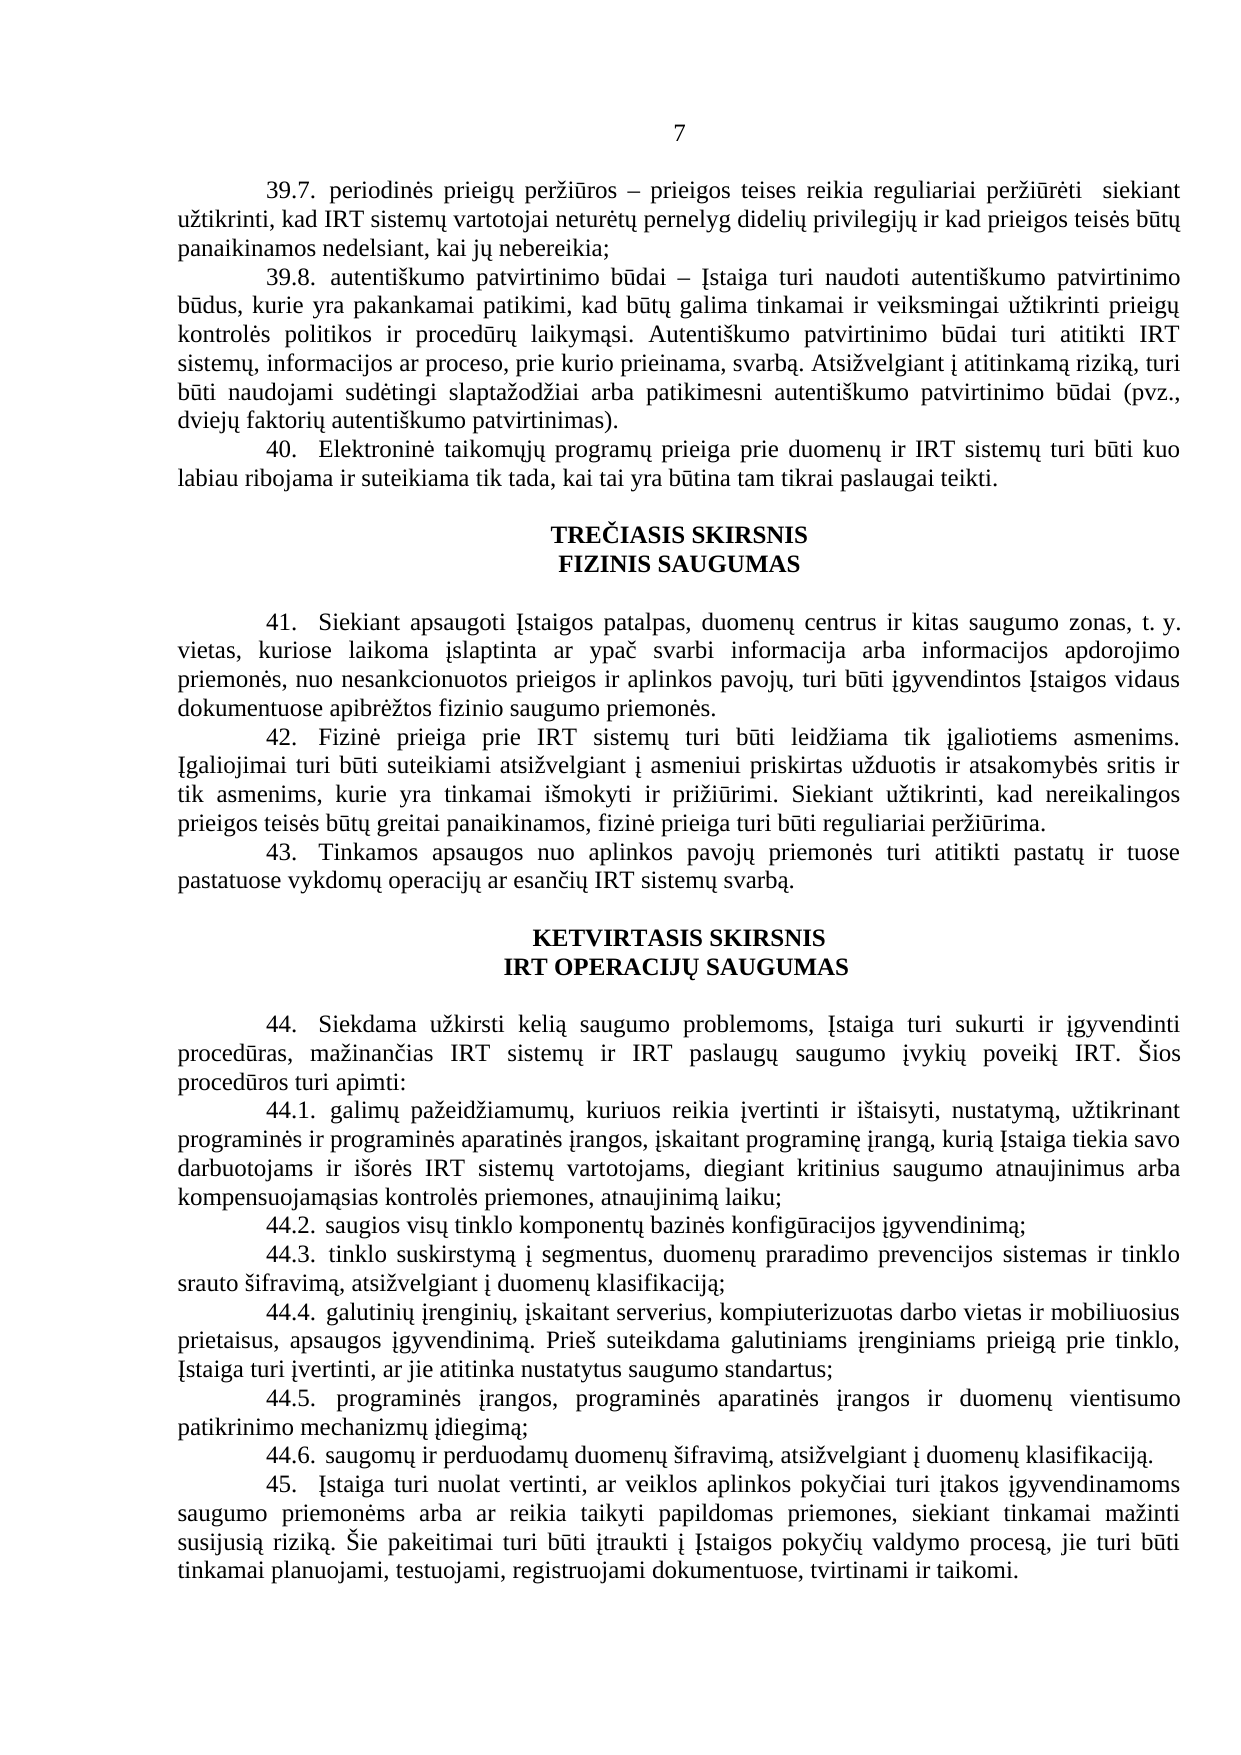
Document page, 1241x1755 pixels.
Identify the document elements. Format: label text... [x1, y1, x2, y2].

text 42. Fizinė prieiga prie IRT sistemų turi būti leidžiama tik įgaliotiems asmenims. Įgaliojimai turi būti suteikiami atsižvelgiant į asmeniui priskirtas užduotis ir atsakomybės sritis ir tik asmenims, kurie yra tinkamai išmokyti ir prižiūrimi. Siekiant užtikrinti, kad nereikalingos prieigos teisės būtų greitai panaikinamos, fizinė prieiga turi būti reguliariai peržiūrima. [177, 722, 1181, 837]
text 44.1. galimų pažeidžiamumų, kuriuos reikia įvertinti ir ištaisyti, nustatymą, užtikrinant programinės ir programinės aparatinės įrangos, įskaitant programinę įrangą, kurią Įstaiga tiekia savo darbuotojams ir išorės IRT sistemų vartotojams, diegiant kritinius saugumo atnaujinimus arba kompensuojamąsias kontrolės priemones, atnaujinimą laiku; [177, 1096, 1181, 1211]
text 39.8. autentiškumo patvirtinimo būdai – Įstaiga turi naudoti autentiškumo patvirtinimo būdus, kurie yra pakankamai patikimi, kad būtų galima tinkamai ir veiksmingai užtikrinti prieigų kontrolės politikos ir procedūrų laikymąsi. Autentiškumo patvirtinimo būdai turi atitikti IRT sistemų, informacijos ar proceso, prie kurio prieinama, svarbą. Atsižvelgiant į atitinkamą riziką, turi būti naudojami sudėtingi slaptažodžiai arba patikimesni autentiškumo patvirtinimo būdai (pvz., dviejų faktorių autentiškumo patvirtinimas). [177, 262, 1181, 434]
text KETVIRTASIS SKIRSNIS [177, 923, 1181, 952]
text 44.6. saugomų ir perduodamų duomenų šifravimą, atsižvelgiant į duomenų klasifikaciją. [177, 1441, 1181, 1469]
text 44.3. tinklo suskirstymą į segmentus, duomenų praradimo prevencijos sistemas ir tinklo srauto šifravimą, atsižvelgiant į duomenų klasifikaciją; [177, 1239, 1181, 1297]
text IRT OPERACIJŲ SAUGUMAS [177, 952, 1181, 981]
text 44.4. galutinių įrenginių, įskaitant serverius, kompiuterizuotas darbo vietas ir mobiliuosius prietaisus, apsaugos įgyvendinimą. Prieš suteikdama galutiniams įrenginiams prieigą prie tinklo, Įstaiga turi įvertinti, ar jie atitinka nustatytus saugumo standartus; [177, 1297, 1181, 1383]
text 41. Siekiant apsaugoti Įstaigos patalpas, duomenų centrus ir kitas saugumo zonas, t. y. vietas, kuriose laikoma įslaptinta ar ypač svarbi informacija arba informacijos apdorojimo priemonės, nuo nesankcionuotos prieigos ir aplinkos pavojų, turi būti įgyvendintos Įstaigos vidaus dokumentuose apibrėžtos fizinio saugumo priemonės. [177, 607, 1181, 722]
text 45. Įstaiga turi nuolat vertinti, ar veiklos aplinkos pokyčiai turi įtakos įgyvendinamoms saugumo priemonėms arba ar reikia taikyti papildomas priemones, siekiant tinkamai mažinti susijusią riziką. Šie pakeitimai turi būti įtraukti į Įstaigos pokyčių valdymo procesą, jie turi būti tinkamai planuojami, testuojami, registruojami dokumentuose, tvirtinami ir taikomi. [177, 1469, 1181, 1584]
text 40. Elektroninė taikomųjų programų prieiga prie duomenų ir IRT sistemų turi būti kuo labiau ribojama ir suteikiama tik tada, kai tai yra būtina tam tikrai paslaugai teikti. [177, 434, 1181, 492]
text 44.2. saugios visų tinklo komponentų bazinės konfigūracijos įgyvendinimą; [177, 1211, 1181, 1239]
text FIZINIS SAUGUMAS [177, 549, 1181, 578]
text 39.7. periodinės prieigų peržiūros – prieigos teises reikia reguliariai peržiūrėti siekiant užtikrinti, kad IRT sistemų vartotojai neturėtų pernelyg didelių privilegijų ir kad prieigos teisės būtų panaikinamos nedelsiant, kai jų nebereikia; [177, 176, 1181, 262]
text TREČIASIS SKIRSNIS [177, 521, 1181, 549]
text 43. Tinkamos apsaugos nuo aplinkos pavojų priemonės turi atitikti pastatų ir tuose pastatuose vykdomų operacijų ar esančių IRT sistemų svarbą. [177, 837, 1181, 894]
text 44.5. programinės įrangos, programinės aparatinės įrangos ir duomenų vientisumo patikrinimo mechanizmų įdiegimą; [177, 1383, 1181, 1441]
text 44. Siekdama užkirsti kelią saugumo problemoms, Įstaiga turi sukurti ir įgyvendinti procedūras, mažinančias IRT sistemų ir IRT paslaugų saugumo įvykių poveikį IRT. Šios procedūros turi apimti: [177, 1009, 1181, 1096]
